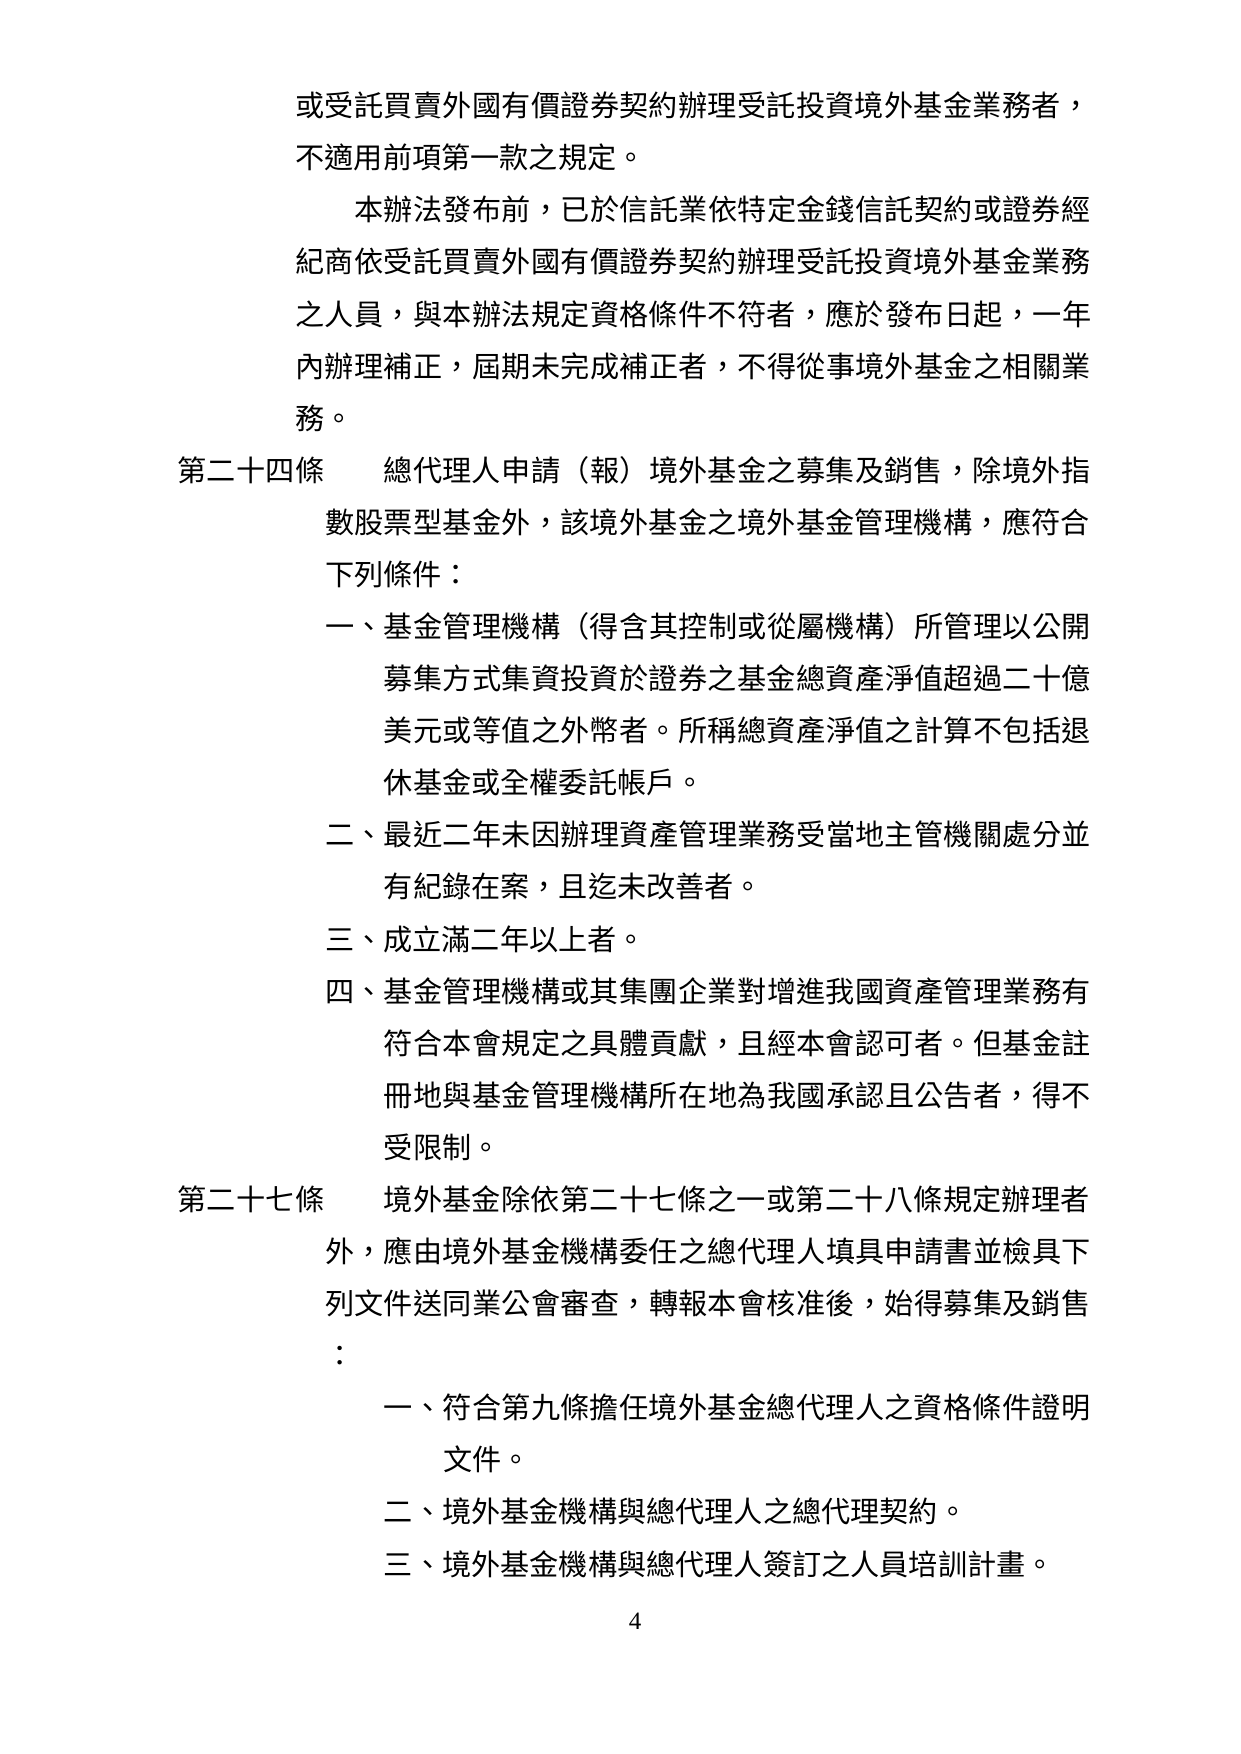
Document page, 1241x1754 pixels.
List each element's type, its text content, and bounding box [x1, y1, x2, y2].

text 四、基金管理機構或其集團企業對增進我國資產管理業務有符合本會規定之具體貢獻，且經本會認可者。但基金註冊地與基金管理機構所在地為我國承認且公告者，得不受限制。 [325, 960, 1093, 1169]
text 本辦法發布前，已於信託業依特定金錢信託契約或證券經紀商依受託買賣外國有價證券契約辦理受託投資境外基金業務之人員，與本辦法規定資格條件不符者，應於發布日起，一年內辦理補正，屆期未完成補正者，不得從事境外基金之相關業務。 [295, 179, 1093, 439]
text 三、境外基金機構與總代理人簽訂之人員培訓計畫。 [384, 1533, 1093, 1585]
text 或受託買賣外國有價證券契約辦理受託投資境外基金業務者，不適用前項第一款之規定。 [295, 75, 1093, 179]
text 第二十四條 總代理人申請（報）境外基金之募集及銷售，除境外指數股票型基金外，該境外基金之境外基金管理機構，應符合下列條件： [177, 439, 1093, 596]
text 二、最近二年未因辦理資產管理業務受當地主管機關處分並有紀錄在案，且迄未改善者。 [325, 804, 1093, 908]
text 三、成立滿二年以上者。 [325, 908, 1093, 960]
text 一、基金管理機構（得含其控制或從屬機構）所管理以公開募集方式集資投資於證券之基金總資產淨值超過二十億美元或等值之外幣者。所稱總資產淨值之計算不包括退休基金或全權委託帳戶。 [325, 596, 1093, 804]
text 二、境外基金機構與總代理人之總代理契約。 [384, 1481, 1093, 1533]
text 第二十七條 境外基金除依第二十七條之一或第二十八條規定辦理者外，應由境外基金機構委任之總代理人填具申請書並檢具下列文件送同業公會審查，轉報本會核准後，始得募集及銷售： [177, 1169, 1093, 1377]
text 一、符合第九條擔任境外基金總代理人之資格條件證明文件。 [384, 1377, 1093, 1481]
